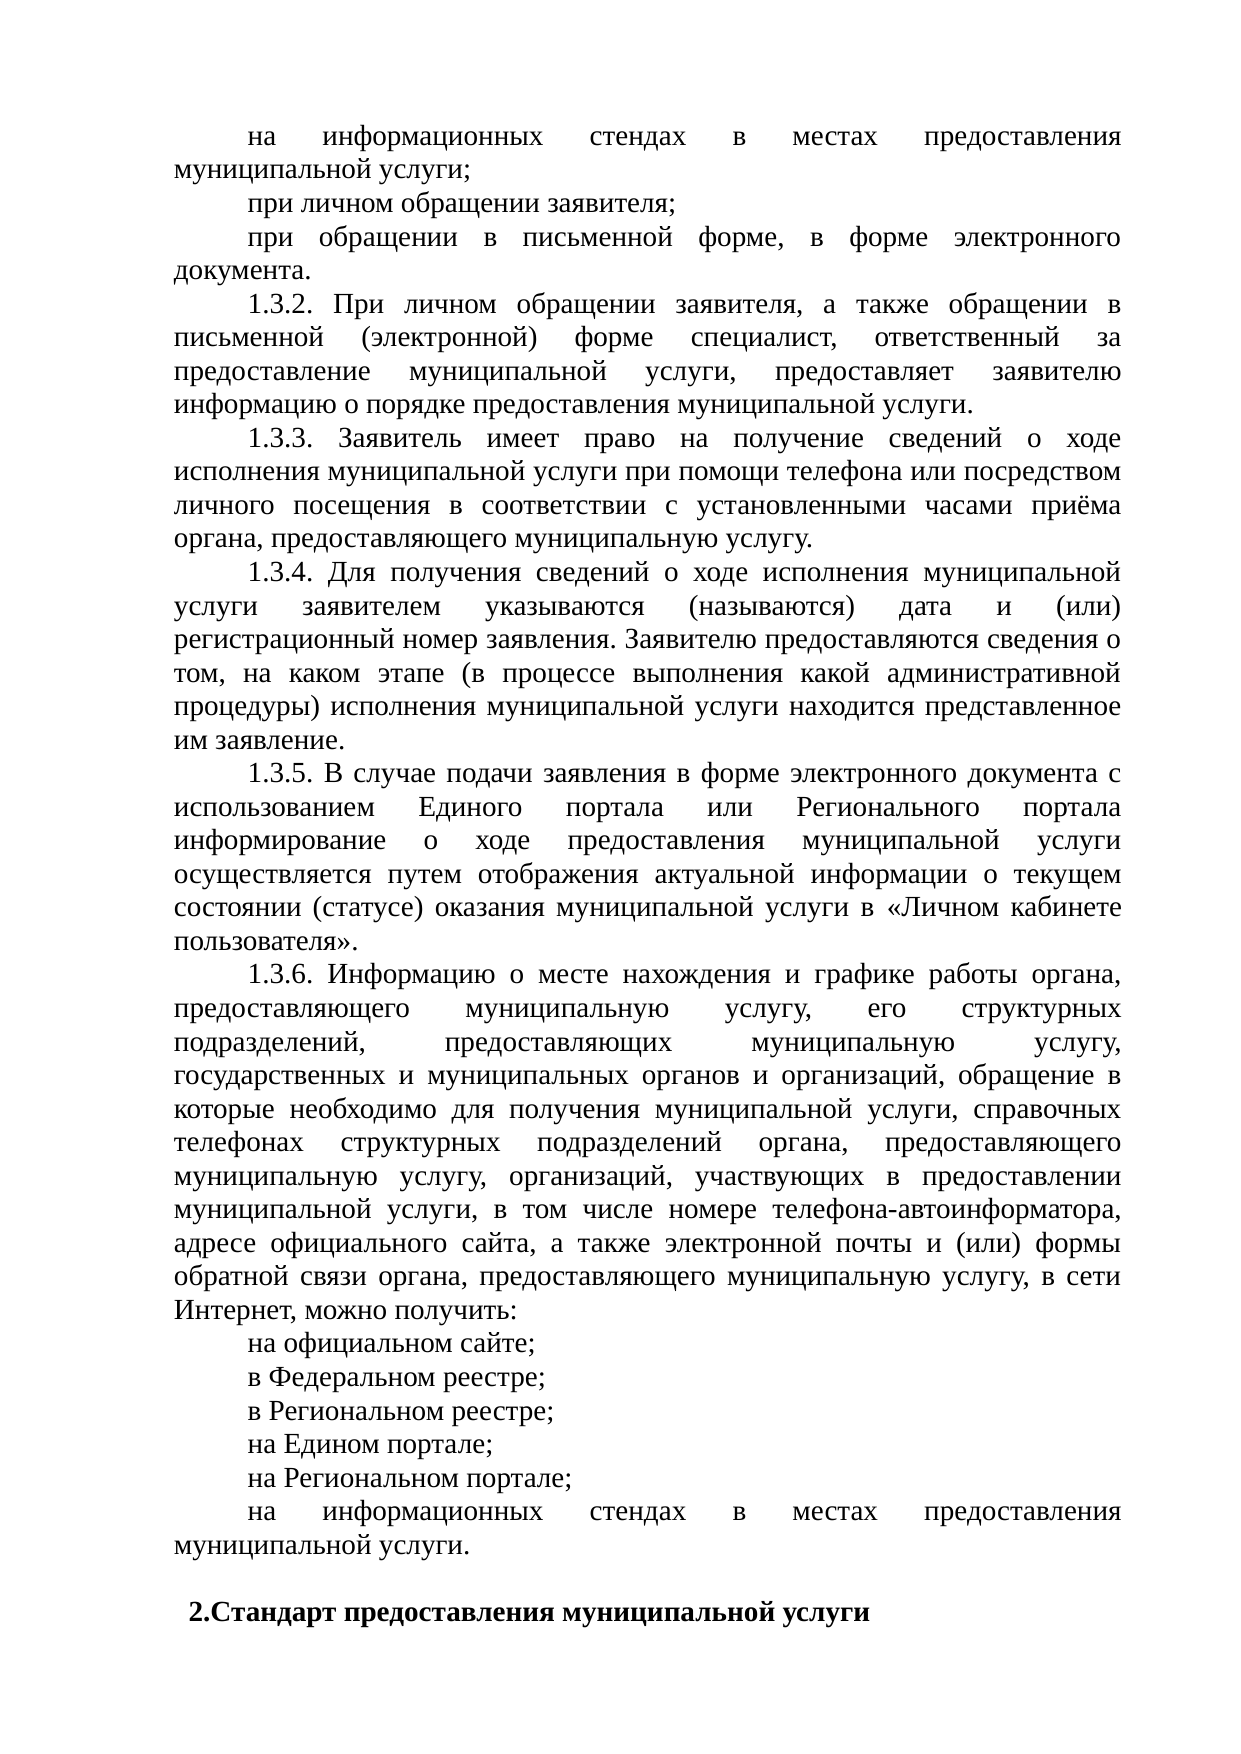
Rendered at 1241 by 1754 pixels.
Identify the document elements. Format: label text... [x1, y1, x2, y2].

text 1.3.3. Заявитель имеет право на получение сведений о ходе исполнения муниципальной услуги при помощи телефона или посредством личного посещения в соответствии с установленными часами приёма органа, предоставляющего муниципальную услугу. [174, 420, 1122, 554]
text 1.3.6. Информацию о месте нахождения и графике работы органа, предоставляющего муниципальную услугу, его структурных подразделений, предоставляющих муниципальную услугу, государственных и муниципальных органов и организаций, обращение в которые необходимо для получения муниципальной услуги, справочных телефонах структурных подразделений органа, предоставляющего муниципальную услугу, организаций, участвующих в предоставлении муниципальной услуги, в том числе номере телефона-автоинформатора, адресе официального сайта, а также электронной почты и (или) формы обратной связи органа, предоставляющего муниципальную услугу, в сети Интернет, можно получить: [174, 957, 1122, 1326]
text на Едином портале; [174, 1426, 1122, 1460]
text на официальном сайте; [174, 1326, 1122, 1359]
text при обращении в письменной форме, в форме электронного документа. [174, 219, 1122, 286]
text при личном обращении заявителя; [174, 185, 1122, 219]
text на Региональном портале; [174, 1460, 1122, 1493]
list 2.Стандарт предоставления муниципальной услуги [174, 1594, 1122, 1627]
text 1.3.5. В случае подачи заявления в форме электронного документа с использованием Единого портала или Регионального портала информирование о ходе предоставления муниципальной услуги осуществляется путем отображения актуальной информации о текущем состоянии (статусе) оказания муниципальной услуги в «Личном кабинете пользователя». [174, 755, 1122, 957]
text в Региональном реестре; [174, 1393, 1122, 1426]
text на информационных стендах в местах предоставления муниципальной услуги. [174, 1493, 1122, 1560]
text 1.3.4. Для получения сведений о ходе исполнения муниципальной услуги заявителем указываются (называются) дата и (или) регистрационный номер заявления. Заявителю предоставляются сведения о том, на каком этапе (в процессе выполнения какой административной процедуры) исполнения муниципальной услуги находится представленное им заявление. [174, 554, 1122, 755]
text на информационных стендах в местах предоставления муниципальной услуги; [174, 118, 1122, 185]
text в Федеральном реестре; [174, 1359, 1122, 1393]
text 1.3.2. При личном обращении заявителя, а также обращении в письменной (электронной) форме специалист, ответственный за предоставление муниципальной услуги, предоставляет заявителю информацию о порядке предоставления муниципальной услуги. [174, 286, 1122, 420]
